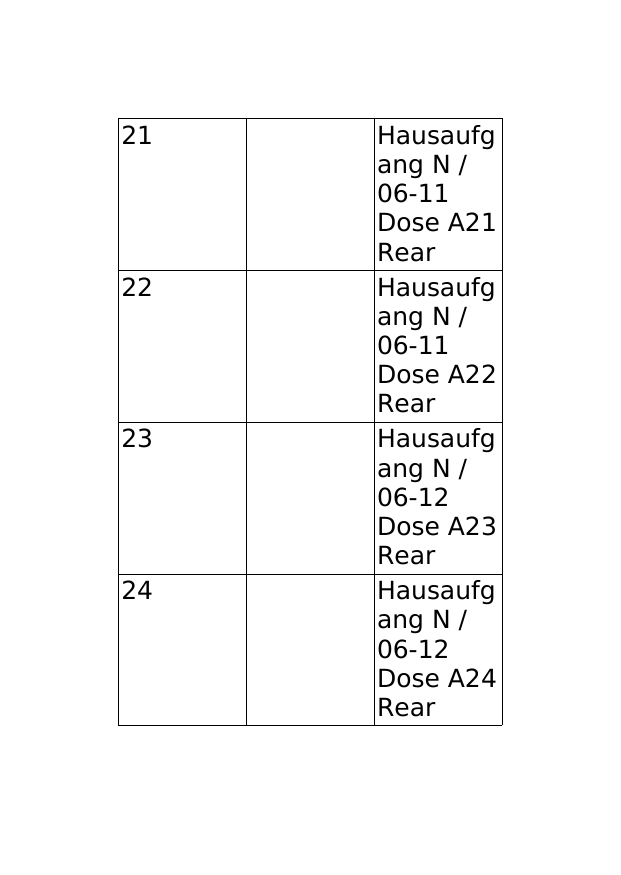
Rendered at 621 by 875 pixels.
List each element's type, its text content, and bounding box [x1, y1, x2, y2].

table_cell 22 [119, 271, 246, 422]
table_cell [247, 119, 374, 270]
table_cell 24 [119, 575, 246, 725]
table_cell Hausaufgang N / 06-11 Dose A21 Rear [375, 119, 502, 270]
table_cell 21 [119, 119, 246, 270]
table_cell [247, 271, 374, 422]
table_cell Hausaufgang N / 06-11 Dose A22 Rear [375, 271, 502, 422]
table_cell Hausaufgang N / 06-12 Dose A24 Rear [375, 575, 502, 725]
table_cell Hausaufgang N / 06-12 Dose A23 Rear [375, 423, 502, 573]
table_cell 23 [119, 423, 246, 573]
table_cell [247, 423, 374, 573]
table_cell [247, 575, 374, 725]
